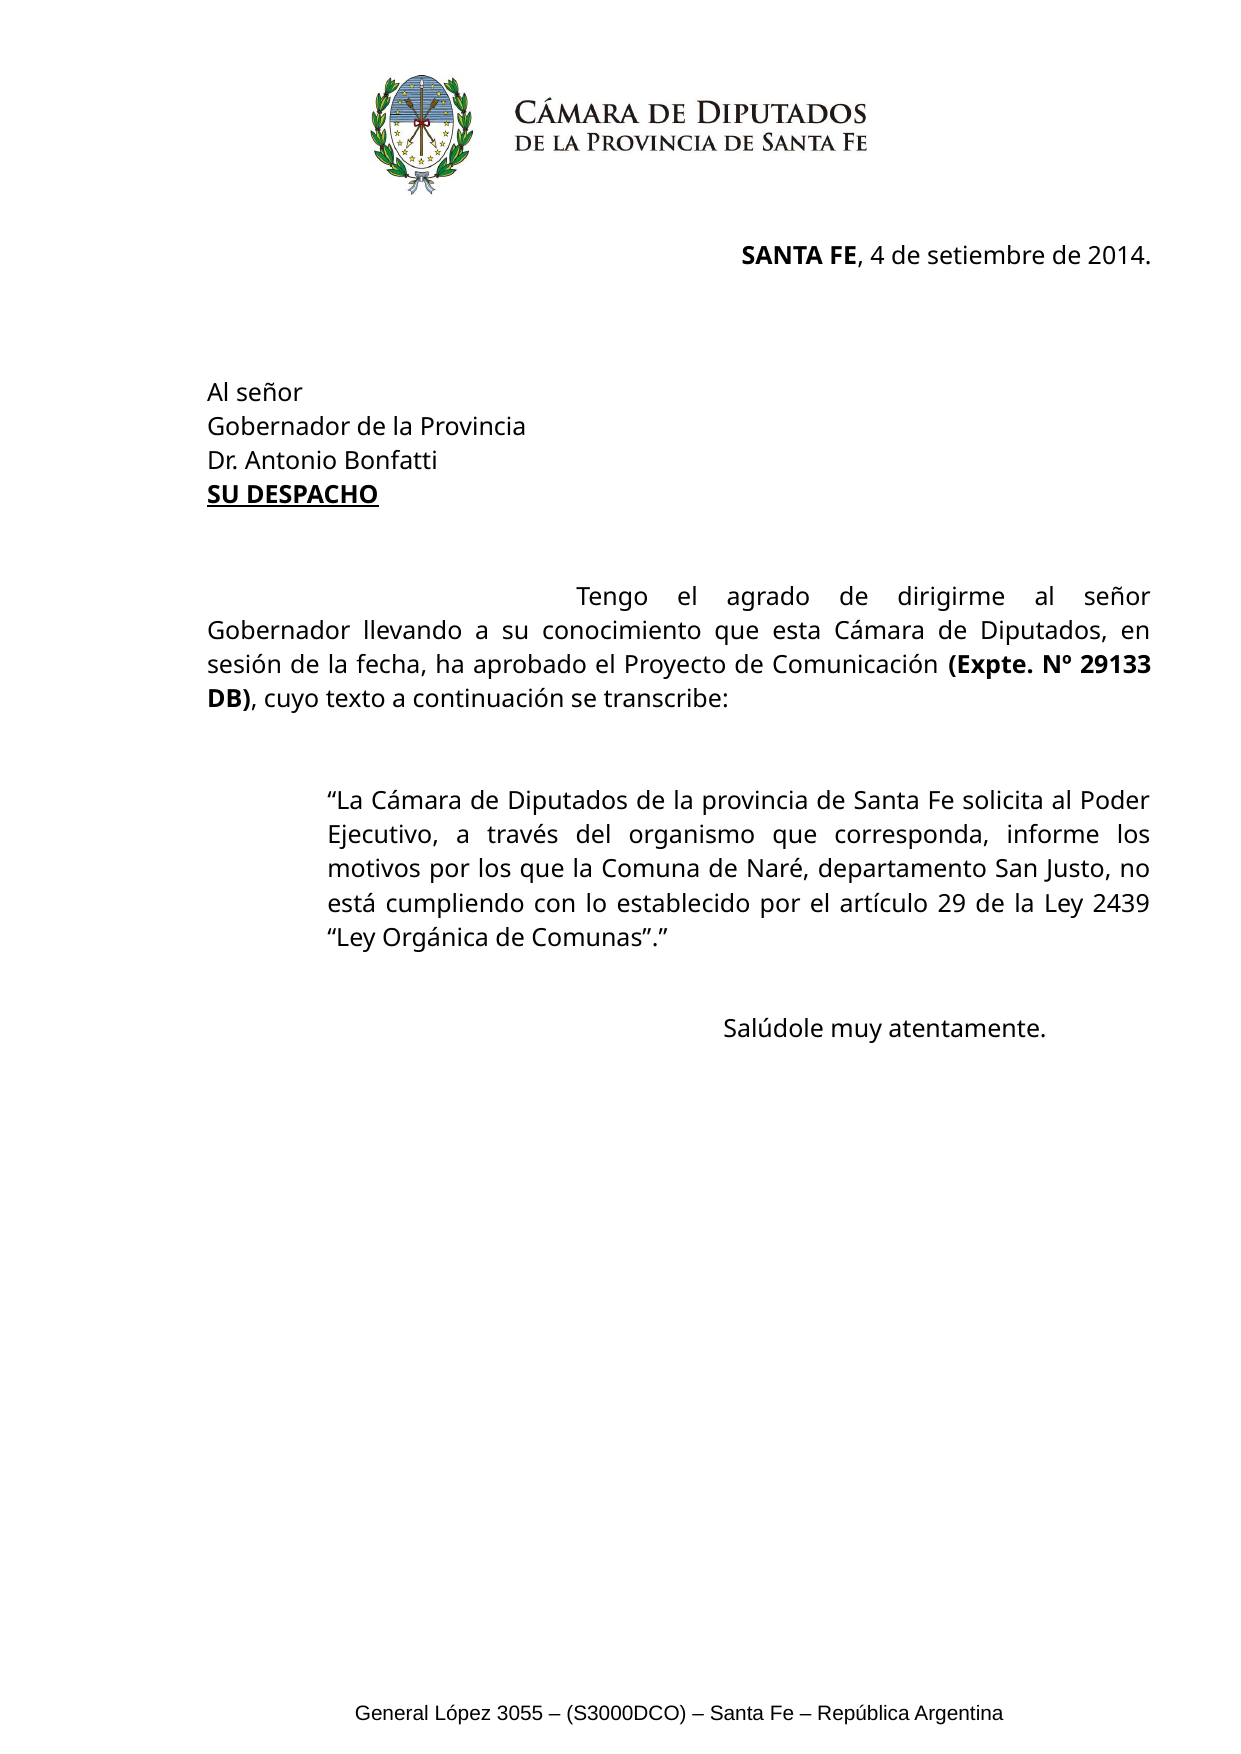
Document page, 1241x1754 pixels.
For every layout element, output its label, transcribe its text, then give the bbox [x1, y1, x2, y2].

text Salúdole muy atentamente. [649, 1011, 1152, 1045]
text “La Cámara de Diputados de la provincia de Santa Fe solicita al Poder Ejecutivo, a través del organismo que corresponda, informe los motivos por los que la Comuna de Naré, departamento San Justo, no está cumpliendo con lo establecido por el artículo 29 de la Ley 2439 “Ley Orgánica de Comunas”.” [327, 783, 1152, 953]
text Gobernador de la Provincia [207, 408, 1152, 442]
picture [370, 75, 867, 199]
text SU DESPACHO [207, 476, 1152, 511]
text Al señor [207, 374, 1152, 408]
text Dr. Antonio Bonfatti [207, 442, 1152, 476]
text SANTA FE, 4 de setiembre de 2014. [207, 238, 1152, 272]
text Tengo el agrado de dirigirme al señor Gobernador llevando a su conocimiento que esta Cámara de Diputados, en sesión de la fecha, ha aprobado el Proyecto de Comunicación (Expte. Nº 29133 DB), cuyo texto a continuación se transcribe: [207, 579, 1152, 715]
